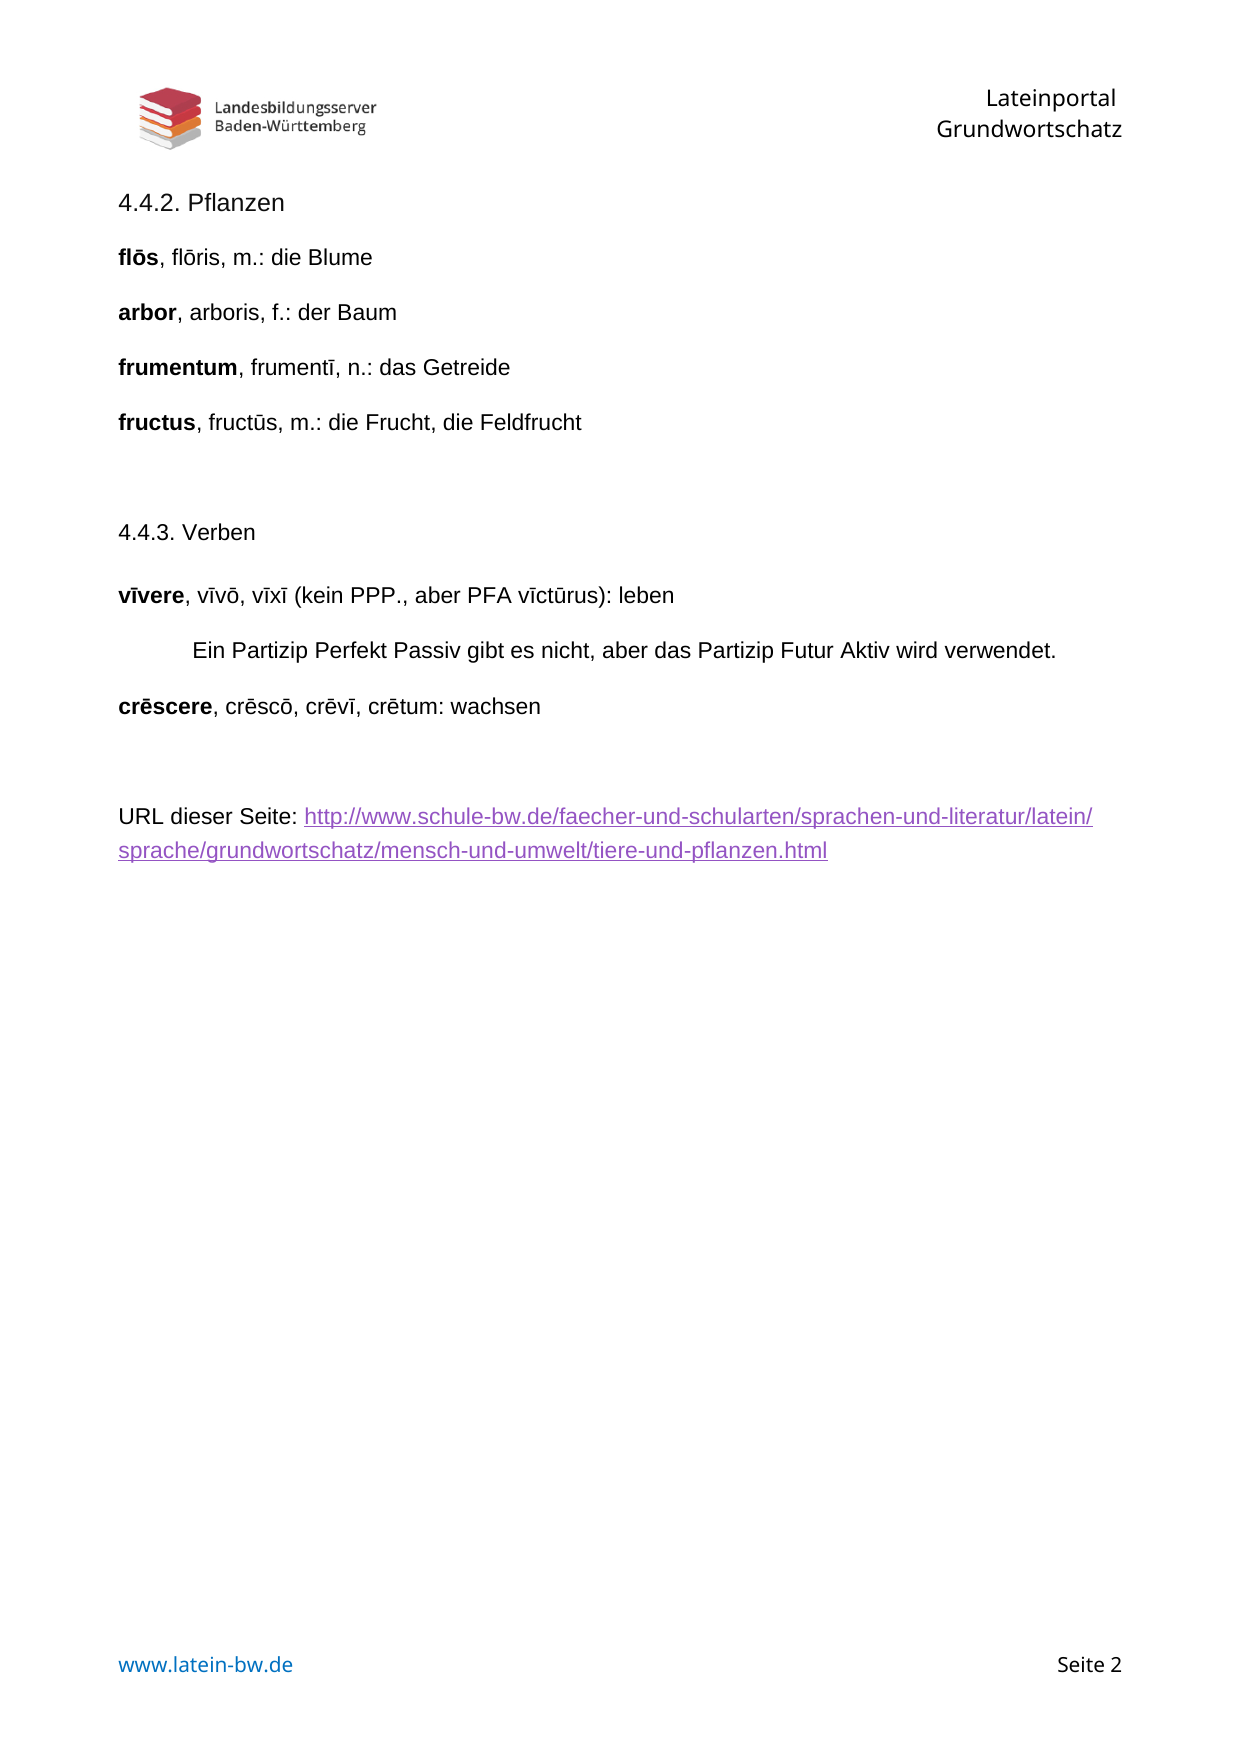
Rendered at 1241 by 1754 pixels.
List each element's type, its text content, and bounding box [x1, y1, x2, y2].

text arbor, arboris, f.: der Baum [118, 299, 1122, 325]
text fructus, fructūs, m.: die Frucht, die Feldfrucht [118, 409, 1122, 435]
text URL dieser Seite: http://www.schule-bw.de/faecher-und-schularten/sprachen-und-literatur/latein/sprache/grundwortschatz/mensch-und-umwelt/tiere-und-pflanzen.html [118, 803, 1122, 863]
text vīvere, vīvō, vīxī (kein PPP., aber PFA vīctūrus): leben [118, 582, 1122, 608]
text flōs, flōris, m.: die Blume [118, 244, 1122, 270]
text frumentum, frumentī, n.: das Getreide [118, 354, 1122, 380]
text 4.4.3. Verben [118, 519, 1122, 545]
subtitle 4.4.2. Pflanzen [118, 188, 1122, 216]
text Ein Partizip Perfekt Passiv gibt es nicht, aber das Partizip Futur Aktiv wird verwendet. [192, 637, 1122, 664]
text crēscere, crēscō, crēvī, crētum: wachsen [118, 693, 1122, 719]
picture [129, 76, 380, 157]
